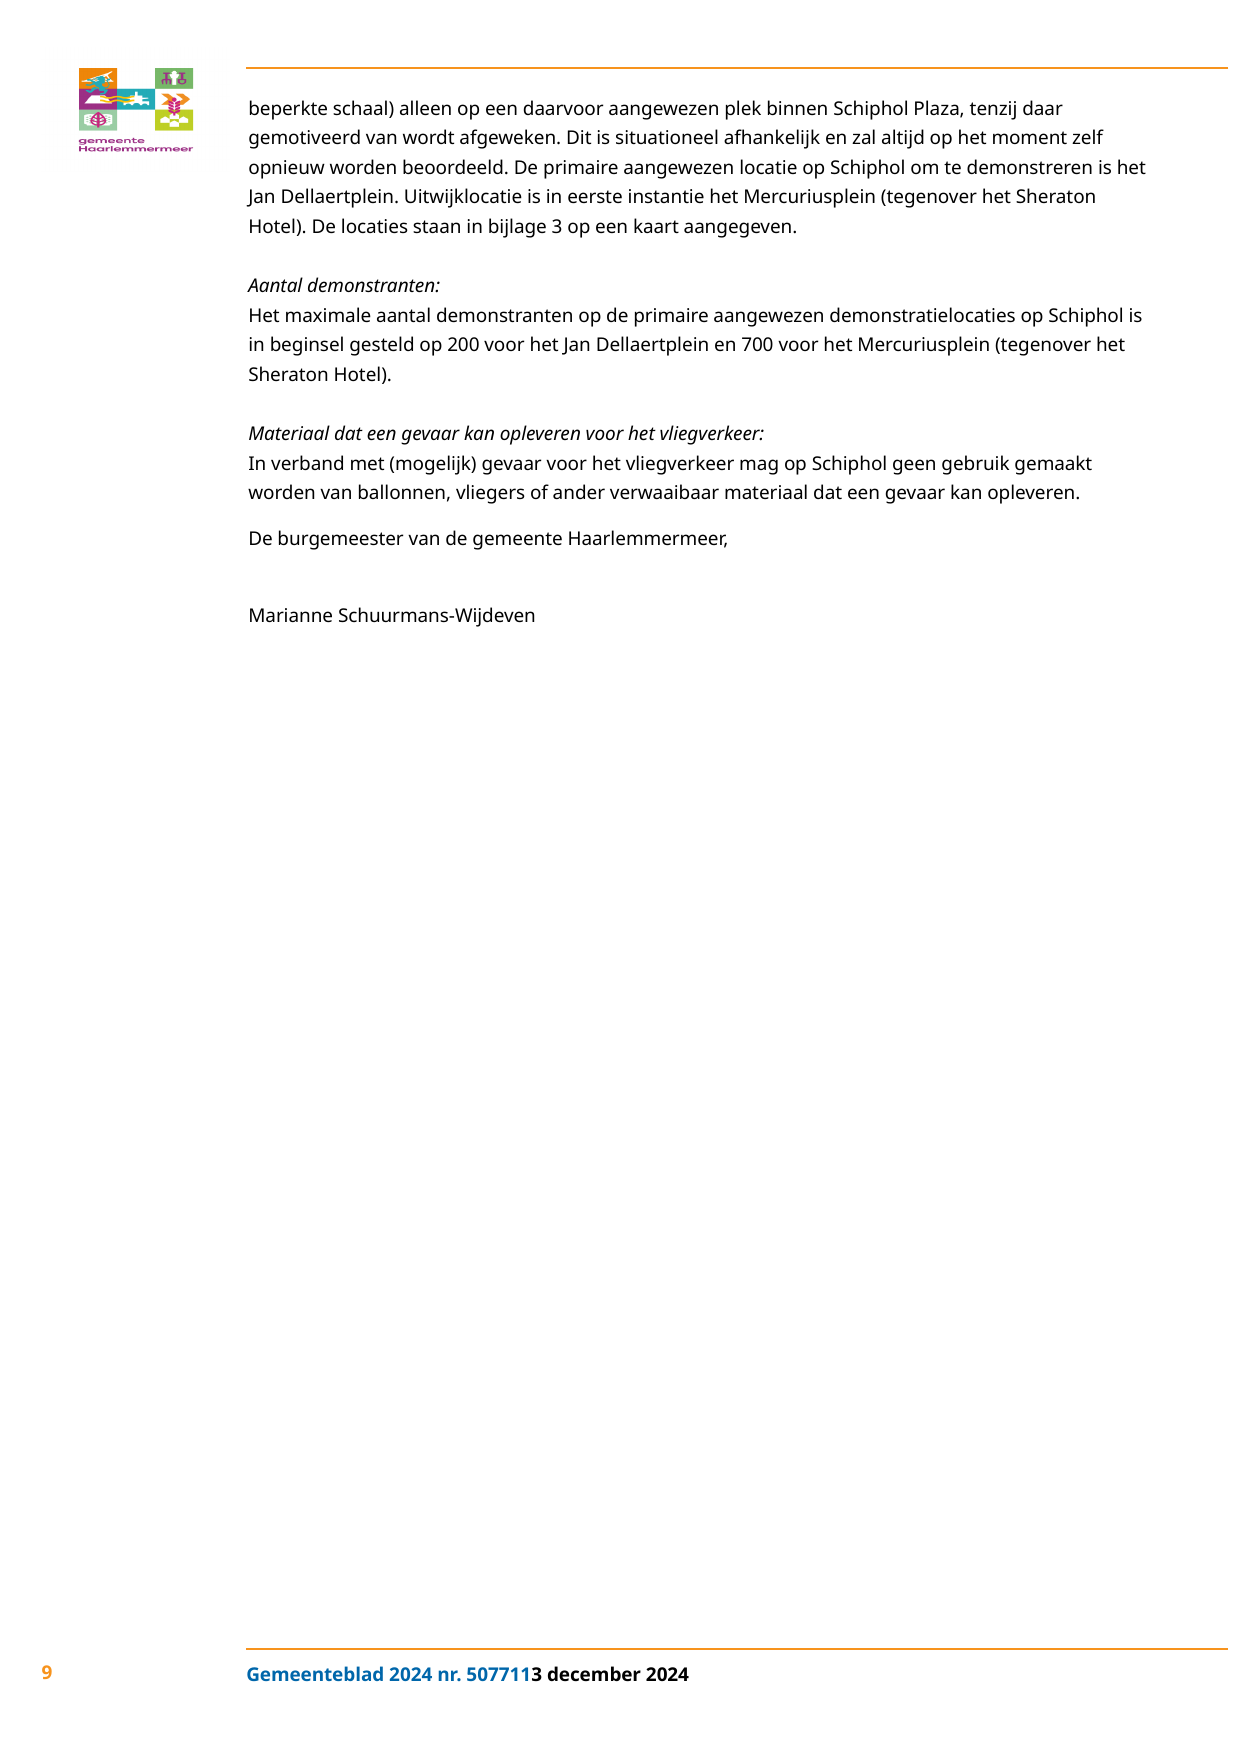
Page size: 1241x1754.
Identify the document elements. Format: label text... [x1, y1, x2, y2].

picture [41, 47, 231, 172]
text De burgemeester van de gemeente Haarlemmermeer, [248, 525, 1152, 551]
text In verband met (mogelijk) gevaar voor het vliegverkeer mag op Schiphol geen gebruik gemaakt worden van ballonnen, vliegers of ander verwaaibaar materiaal dat een gevaar kan opleveren. [248, 450, 1152, 505]
text beperkte schaal) alleen op een daarvoor aangewezen plek binnen Schiphol Plaza, tenzij daar gemotiveerd van wordt afgeweken. Dit is situationeel afhankelijk en zal altijd op het moment zelf opnieuw worden beoordeeld. De primaire aangewezen locatie op Schiphol om te demonstreren is het Jan Dellaertplein. Uitwijklocatie is in eerste instantie het Mercuriusplein (tegenover het Sheraton Hotel). De locaties staan in bijlage 3 op een kaart aangegeven. [248, 95, 1152, 239]
text Marianne Schuurmans-Wijdeven [248, 602, 1152, 628]
text Het maximale aantal demonstranten op de primaire aangewezen demonstratielocaties op Schiphol is in beginsel gesteld op 200 voor het Jan Dellaertplein en 700 voor het Mercuriusplein (tegenover het Sheraton Hotel). [248, 302, 1152, 387]
text Materiaal dat een gevaar kan opleveren voor het vliegverkeer: [248, 420, 1152, 446]
text Aantal demonstranten: [248, 272, 1152, 298]
